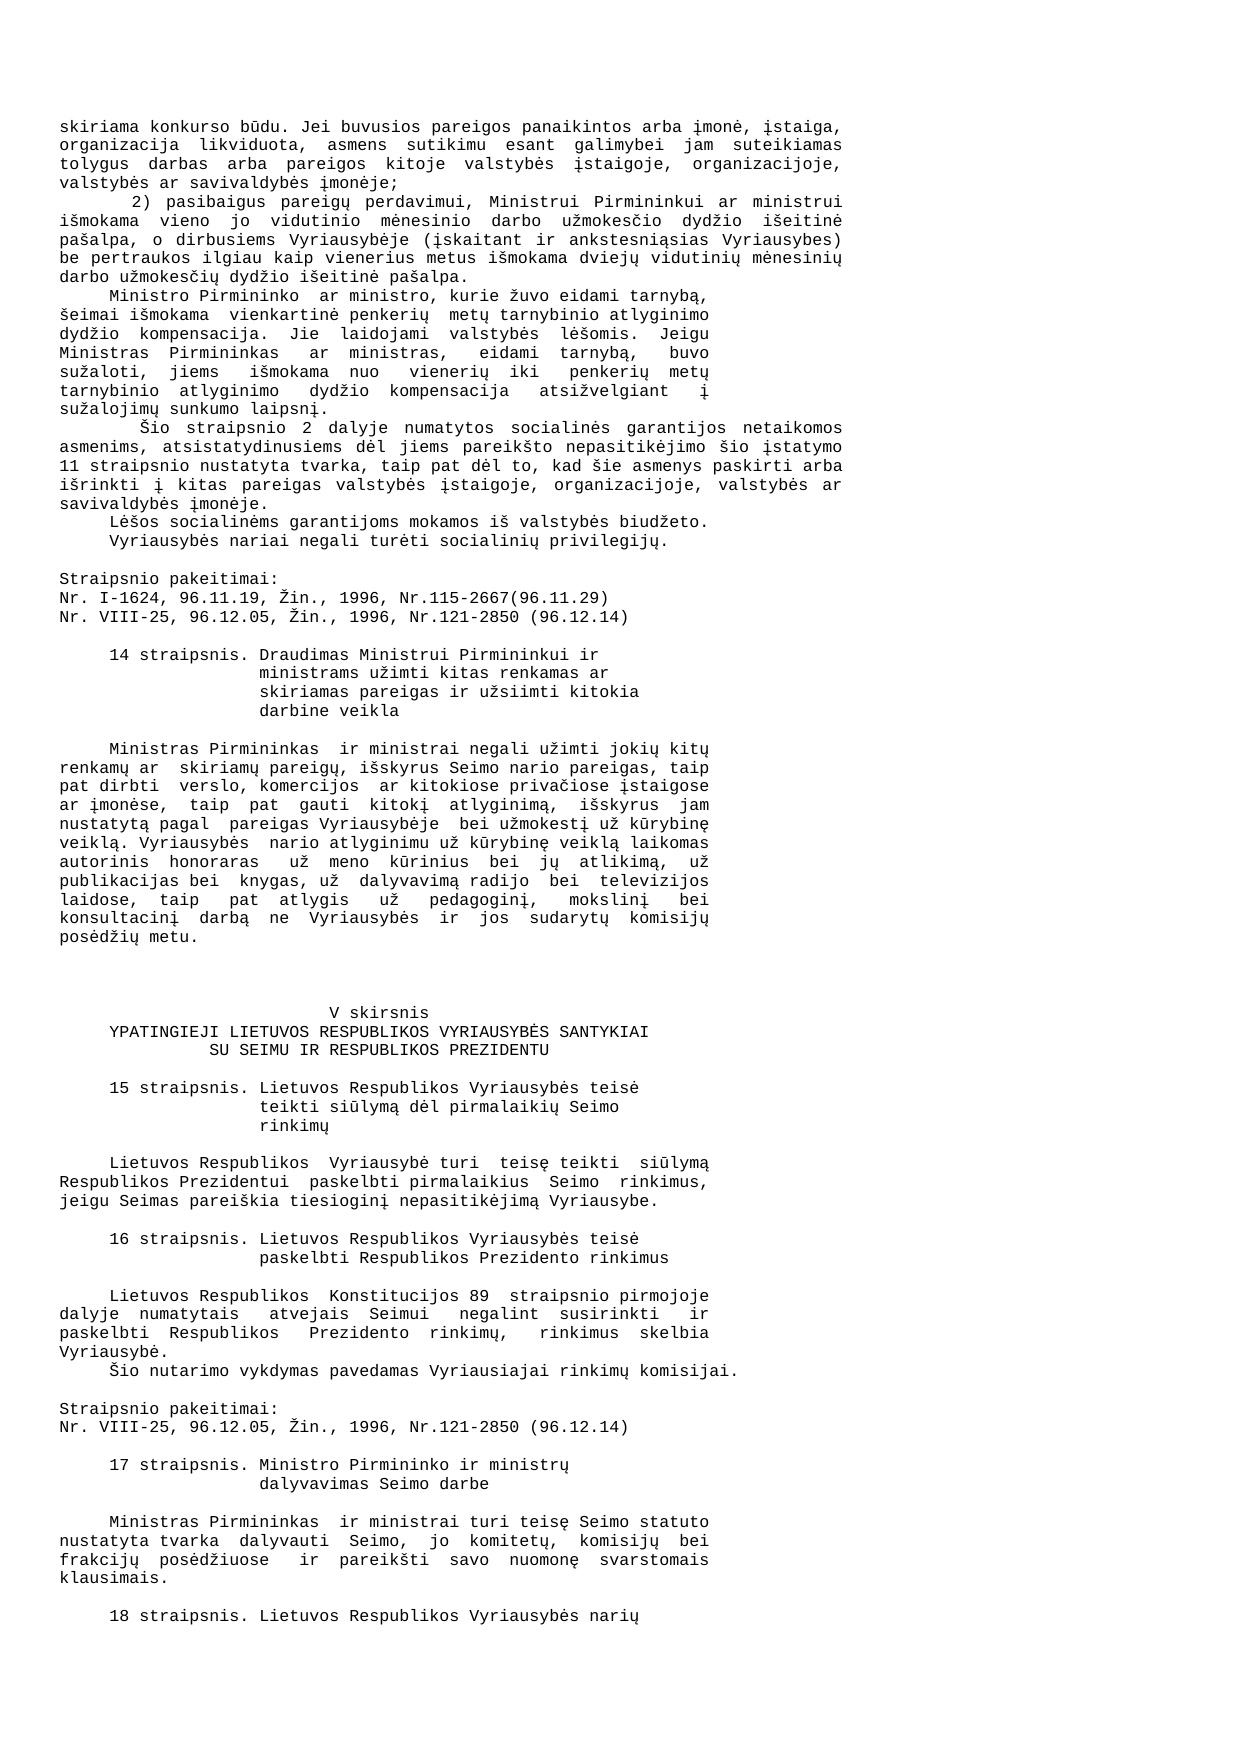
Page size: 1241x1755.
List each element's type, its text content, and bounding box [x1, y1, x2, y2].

text ar įmonėse, taip pat gauti kitokį atlyginimą, išskyrus jam [59, 797, 1122, 816]
text renkamų ar skiriamų pareigų, išskyrus Seimo nario pareigas, taip [59, 759, 1122, 778]
text darbine veikla [59, 703, 1122, 721]
text Vyriausybė. [59, 1344, 1122, 1362]
text veiklą. Vyriausybės nario atlyginimu už kūrybinę veiklą laikomas [59, 834, 1122, 853]
text skiriama konkurso būdu. Jei buvusios pareigos panaikintos arba įmonė, įstaiga, organizacija likviduota, asmens sutikimu esant galimybei jam suteikiamas tolygus darbas arba pareigos kitoje valstybės įstaigoje, organizacijoje, valstybės ar savivaldybės įmonėje; [59, 118, 843, 193]
text pat dirbti verslo, komercijos ar kitokiose privačiose įstaigose [59, 778, 1122, 797]
text V skirsnis [59, 1004, 1122, 1023]
text Šio straipsnio 2 dalyje numatytos socialinės garantijos netaikomos asmenims, atsistatydinusiems dėl jiems pareikšto nepasitikėjimo šio įstatymo 11 straipsnio nustatyta tvarka, taip pat dėl to, kad šie asmenys paskirti arba išrinkti į kitas pareigas valstybės įstaigoje, organizacijoje, valstybės ar savivaldybės įmonėje. [59, 420, 843, 514]
text sužalojimų sunkumo laipsnį. [59, 401, 1122, 420]
text konsultacinį darbą ne Vyriausybės ir jos sudarytų komisijų [59, 910, 1122, 929]
text Lėšos socialinėms garantijoms mokamos iš valstybės biudžeto. [59, 514, 1122, 533]
text publikacijas bei knygas, už dalyvavimą radijo bei televizijos [59, 872, 1122, 891]
text nustatyta tvarka dalyvauti Seimo, jo komitetų, komisijų bei [59, 1532, 1122, 1551]
text Ministras Pirmininkas ar ministras, eidami tarnybą, buvo [59, 344, 1122, 363]
text Ministro Pirmininko ar ministro, kurie žuvo eidami tarnybą, [59, 288, 1122, 307]
text Nr. VIII-25, 96.12.05, Žin., 1996, Nr.121-2850 (96.12.14) [59, 1419, 1122, 1438]
text skiriamas pareigas ir užsiimti kitokia [59, 684, 1122, 703]
text autorinis honoraras už meno kūrinius bei jų atlikimą, už [59, 853, 1122, 872]
text Straipsnio pakeitimai: [59, 1400, 1122, 1419]
text teikti siūlymą dėl pirmalaikių Seimo [59, 1098, 1122, 1117]
text dalyje numatytais atvejais Seimui negalint susirinkti ir [59, 1306, 1122, 1325]
text 18 straipsnis. Lietuvos Respublikos Vyriausybės narių [59, 1608, 1122, 1626]
text ministrams užimti kitas renkamas ar [59, 665, 1122, 684]
text SU SEIMU IR RESPUBLIKOS PREZIDENTU [59, 1042, 1122, 1061]
text Lietuvos Respublikos Vyriausybė turi teisę teikti siūlymą [59, 1155, 1122, 1174]
text Vyriausybės nariai negali turėti socialinių privilegijų. [59, 533, 1122, 552]
text Šio nutarimo vykdymas pavedamas Vyriausiajai rinkimų komisijai. [59, 1362, 843, 1381]
text rinkimų [59, 1117, 1122, 1136]
text Nr. I-1624, 96.11.19, Žin., 1996, Nr.115-2667(96.11.29) [59, 589, 1122, 608]
text Straipsnio pakeitimai: [59, 571, 1122, 589]
text 2) pasibaigus pareigų perdavimui, Ministrui Pirmininkui ar ministrui išmokama vieno jo vidutinio mėnesinio darbo užmokesčio dydžio išeitinė pašalpa, o dirbusiems Vyriausybėje (įskaitant ir ankstesniąsias Vyriausybes) be pertraukos ilgiau kaip vienerius metus išmokama dviejų vidutinių mėnesinių darbo užmokesčių dydžio išeitinė pašalpa. [59, 193, 843, 288]
text nustatytą pagal pareigas Vyriausybėje bei užmokestį už kūrybinę [59, 816, 1122, 834]
text dydžio kompensacija. Jie laidojami valstybės lėšomis. Jeigu [59, 326, 1122, 344]
text laidose, taip pat atlygis už pedagoginį, mokslinį bei [59, 891, 1122, 910]
text klausimais. [59, 1570, 1122, 1589]
text Lietuvos Respublikos Konstitucijos 89 straipsnio pirmojoje [59, 1287, 1122, 1306]
text paskelbti Respublikos Prezidento rinkimus [59, 1249, 1122, 1268]
text YPATINGIEJI LIETUVOS RESPUBLIKOS VYRIAUSYBĖS SANTYKIAI [59, 1023, 1122, 1042]
text Nr. VIII-25, 96.12.05, Žin., 1996, Nr.121-2850 (96.12.14) [59, 608, 1122, 627]
text posėdžių metu. [59, 929, 1122, 948]
text 15 straipsnis. Lietuvos Respublikos Vyriausybės teisė [59, 1080, 1122, 1098]
text sužaloti, jiems išmokama nuo vienerių iki penkerių metų [59, 363, 1122, 382]
text Ministras Pirmininkas ir ministrai turi teisę Seimo statuto [59, 1513, 1122, 1532]
text 14 straipsnis. Draudimas Ministrui Pirmininkui ir [59, 646, 1122, 665]
text dalyvavimas Seimo darbe [59, 1476, 1122, 1494]
text 16 straipsnis. Lietuvos Respublikos Vyriausybės teisė [59, 1231, 1122, 1249]
text šeimai išmokama vienkartinė penkerių metų tarnybinio atlyginimo [59, 307, 1122, 326]
text frakcijų posėdžiuose ir pareikšti savo nuomonę svarstomais [59, 1551, 1122, 1570]
text Ministras Pirmininkas ir ministrai negali užimti jokių kitų [59, 740, 1122, 759]
text tarnybinio atlyginimo dydžio kompensacija atsižvelgiant į [59, 382, 1122, 401]
text jeigu Seimas pareiškia tiesioginį nepasitikėjimą Vyriausybe. [59, 1193, 1122, 1212]
text paskelbti Respublikos Prezidento rinkimų, rinkimus skelbia [59, 1325, 1122, 1344]
text Respublikos Prezidentui paskelbti pirmalaikius Seimo rinkimus, [59, 1174, 1122, 1193]
text 17 straipsnis. Ministro Pirmininko ir ministrų [59, 1457, 1122, 1476]
